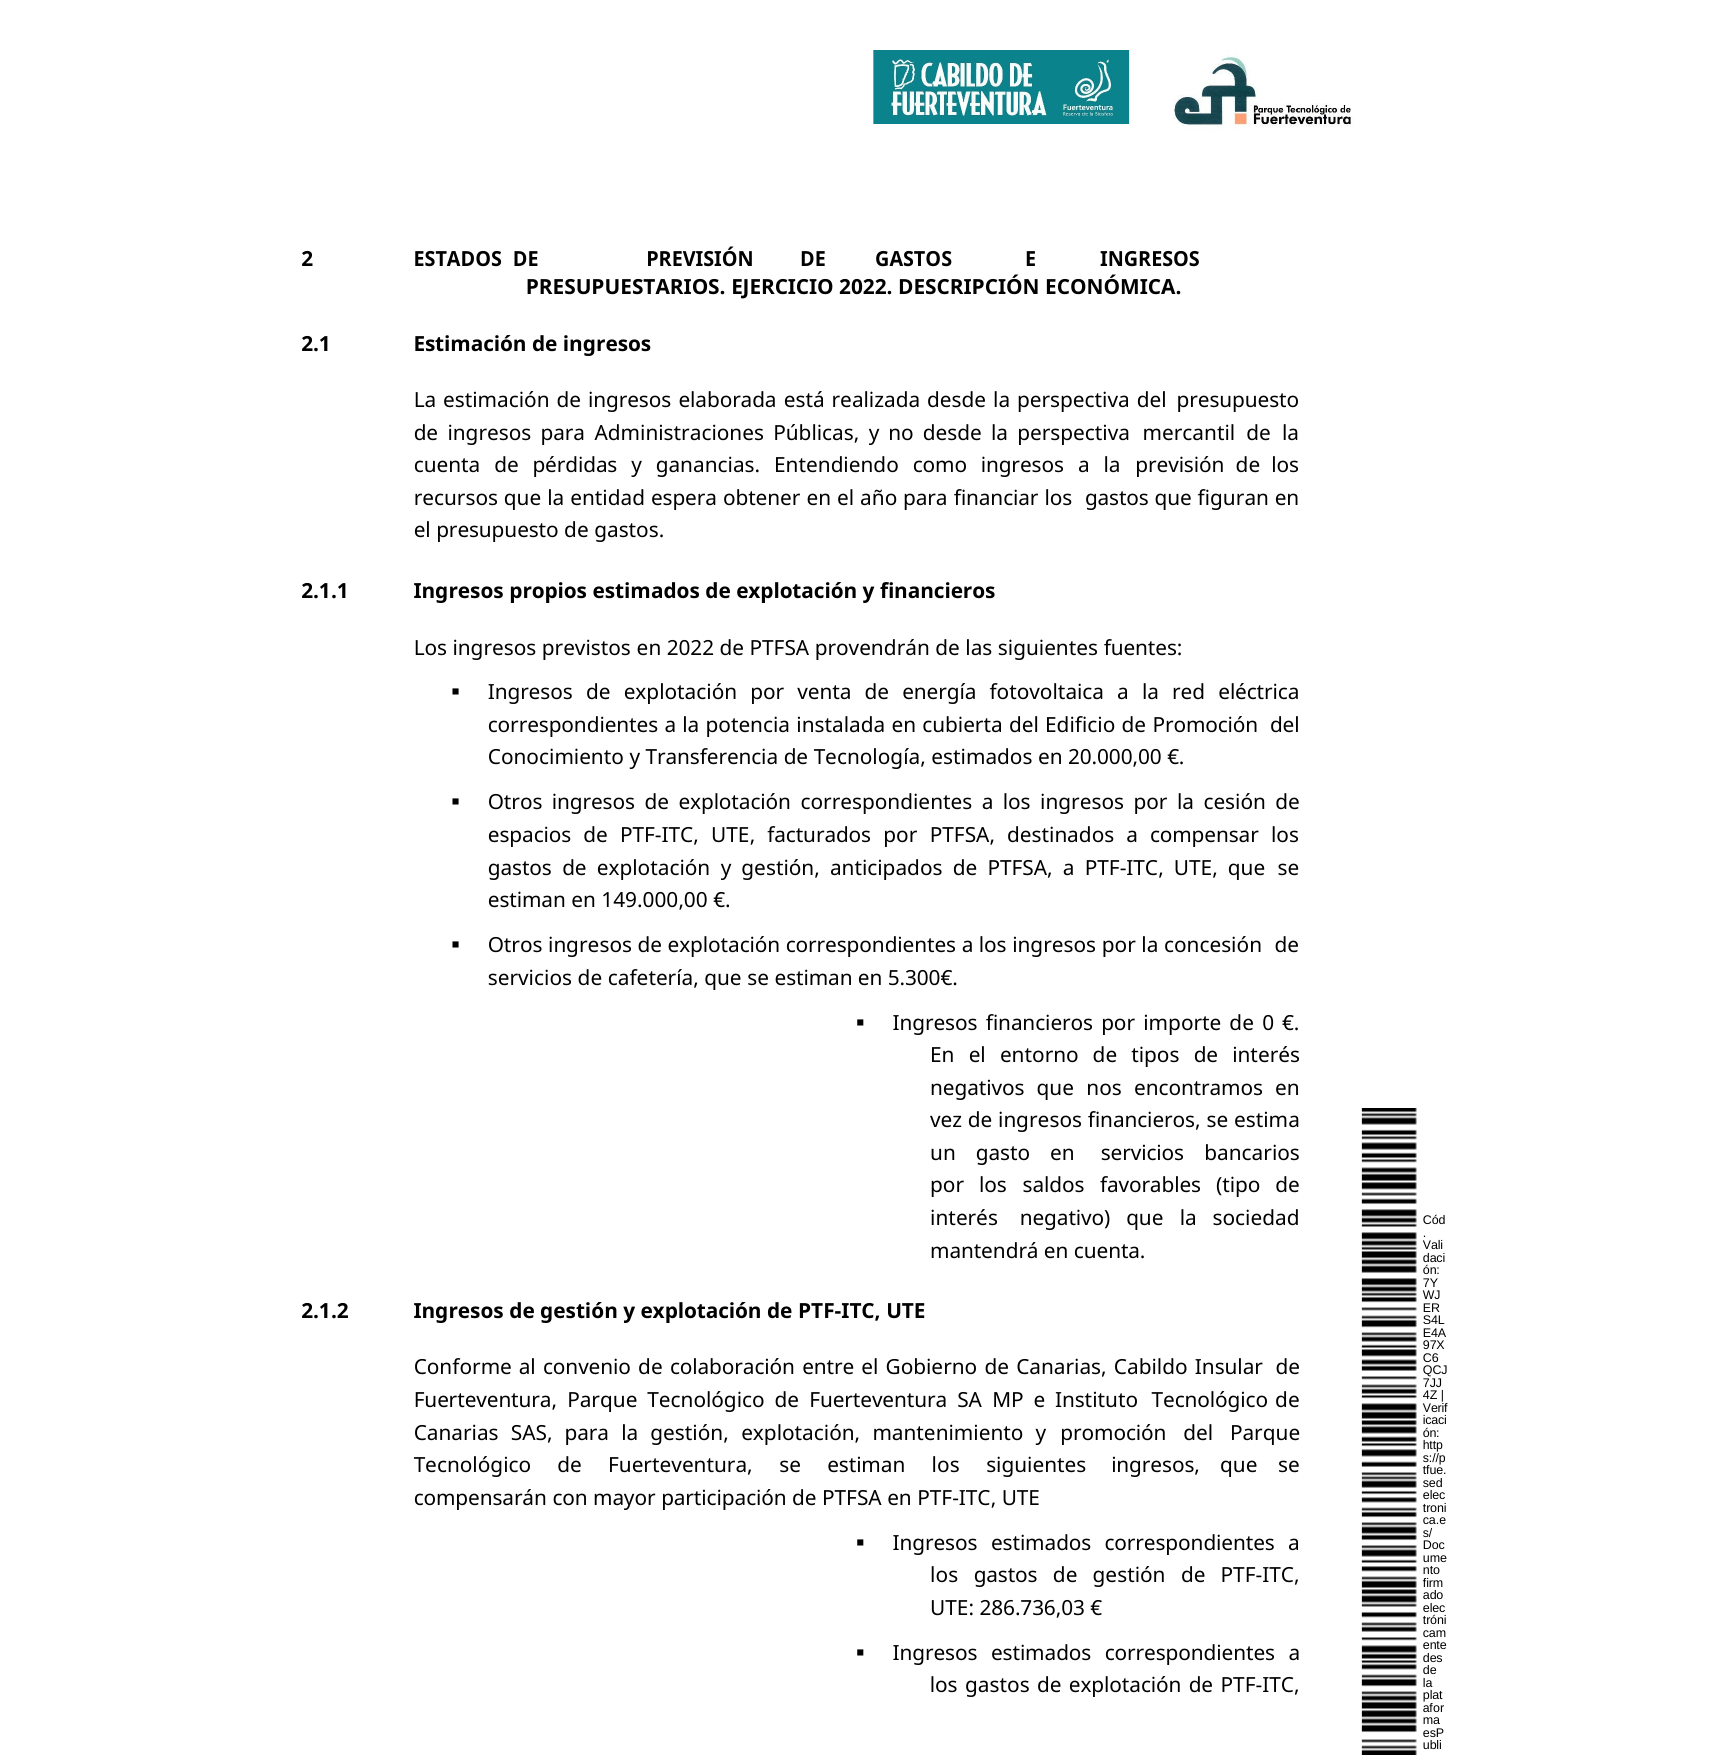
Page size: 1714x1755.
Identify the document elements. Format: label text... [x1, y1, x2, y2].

text Los ingresos previstos en 2022 de PTFSA provendrán de las siguientes fuentes: [413, 633, 1468, 661]
text La estimación de ingresos elaborada está realizada desde la perspectiva del presupuesto de ingresos para Administraciones Públicas, y no desde la perspectiva mercantil de la cuenta de pérdidas y ganancias. Entendiendo como ingresos a la previsión de los recursos que la entidad espera obtener en el año para financiar los gastos que figuran en el presupuesto de gastos. [413, 385, 1300, 544]
list Ingresos financieros por importe de 0 €. En el entorno de tipos de interés negativos que nos encontramos en vez de ingresos financieros, se estima un gasto en servicios bancarios por los saldos favorables (tipo de interés negativo) que la sociedad mantendrá en cuenta. [855, 1008, 1300, 1264]
list Estimación de ingresos [301, 329, 1468, 357]
list Ingresos de gestión y explotación de PTF-ITC, UTE [301, 1296, 1361, 1324]
list Ingresos de explotación por venta de energía fotovoltaica a la red eléctrica correspondientes a la potencia instalada en cubierta del Edificio de Promoción del Conocimiento y Transferencia de Tecnología, estimados en 20.000,00 €. [451, 677, 1300, 771]
list Ingresos propios estimados de explotación y financieros [301, 576, 1468, 604]
list Ingresos estimados correspondientes a los gastos de gestión de PTF-ITC, UTE: 286.736,03 € [855, 1528, 1299, 1621]
text Conforme al convenio de colaboración entre el Gobierno de Canarias, Cabildo Insular de Fuerteventura, Parque Tecnológico de Fuerteventura SA MP e Instituto Tecnológico de Canarias SAS, para la gestión, explotación, mantenimiento y promoción del Parque Tecnológico de Fuerteventura, se estiman los siguientes ingresos, que se compensarán con mayor participación de PTFSA en PTF-ITC, UTE [413, 1352, 1300, 1511]
list Ingresos estimados correspondientes a los gastos de explotación de PTF-ITC, [855, 1638, 1300, 1699]
text Cód. Validación: 7YWJERS4LE4A97XC6QCJ7JJ4Z | Verificación: https://ptfue.sedelectronica.es/ Documento firmado electrónicamente desde la plataforma esPublico Gestiona | Página 8 de 37 [1423, 1214, 1448, 1754]
list Otros ingresos de explotación correspondientes a los ingresos por la cesión de espacios de PTF-ITC, UTE, facturados por PTFSA, destinados a compensar los gastos de explotación y gestión, anticipados de PTFSA, a PTF-ITC, UTE, que se estiman en 149.000,00 €. [451, 787, 1300, 914]
list Otros ingresos de explotación correspondientes a los ingresos por la concesión de servicios de cafetería, que se estiman en 5.300€. [451, 930, 1300, 991]
list ESTADOS DE PREVISIÓN DE GASTOS E INGRESOS PRESUPUESTARIOS. EJERCICIO 2022. DESCRIPCIÓN ECONÓMICA. [301, 244, 1299, 301]
